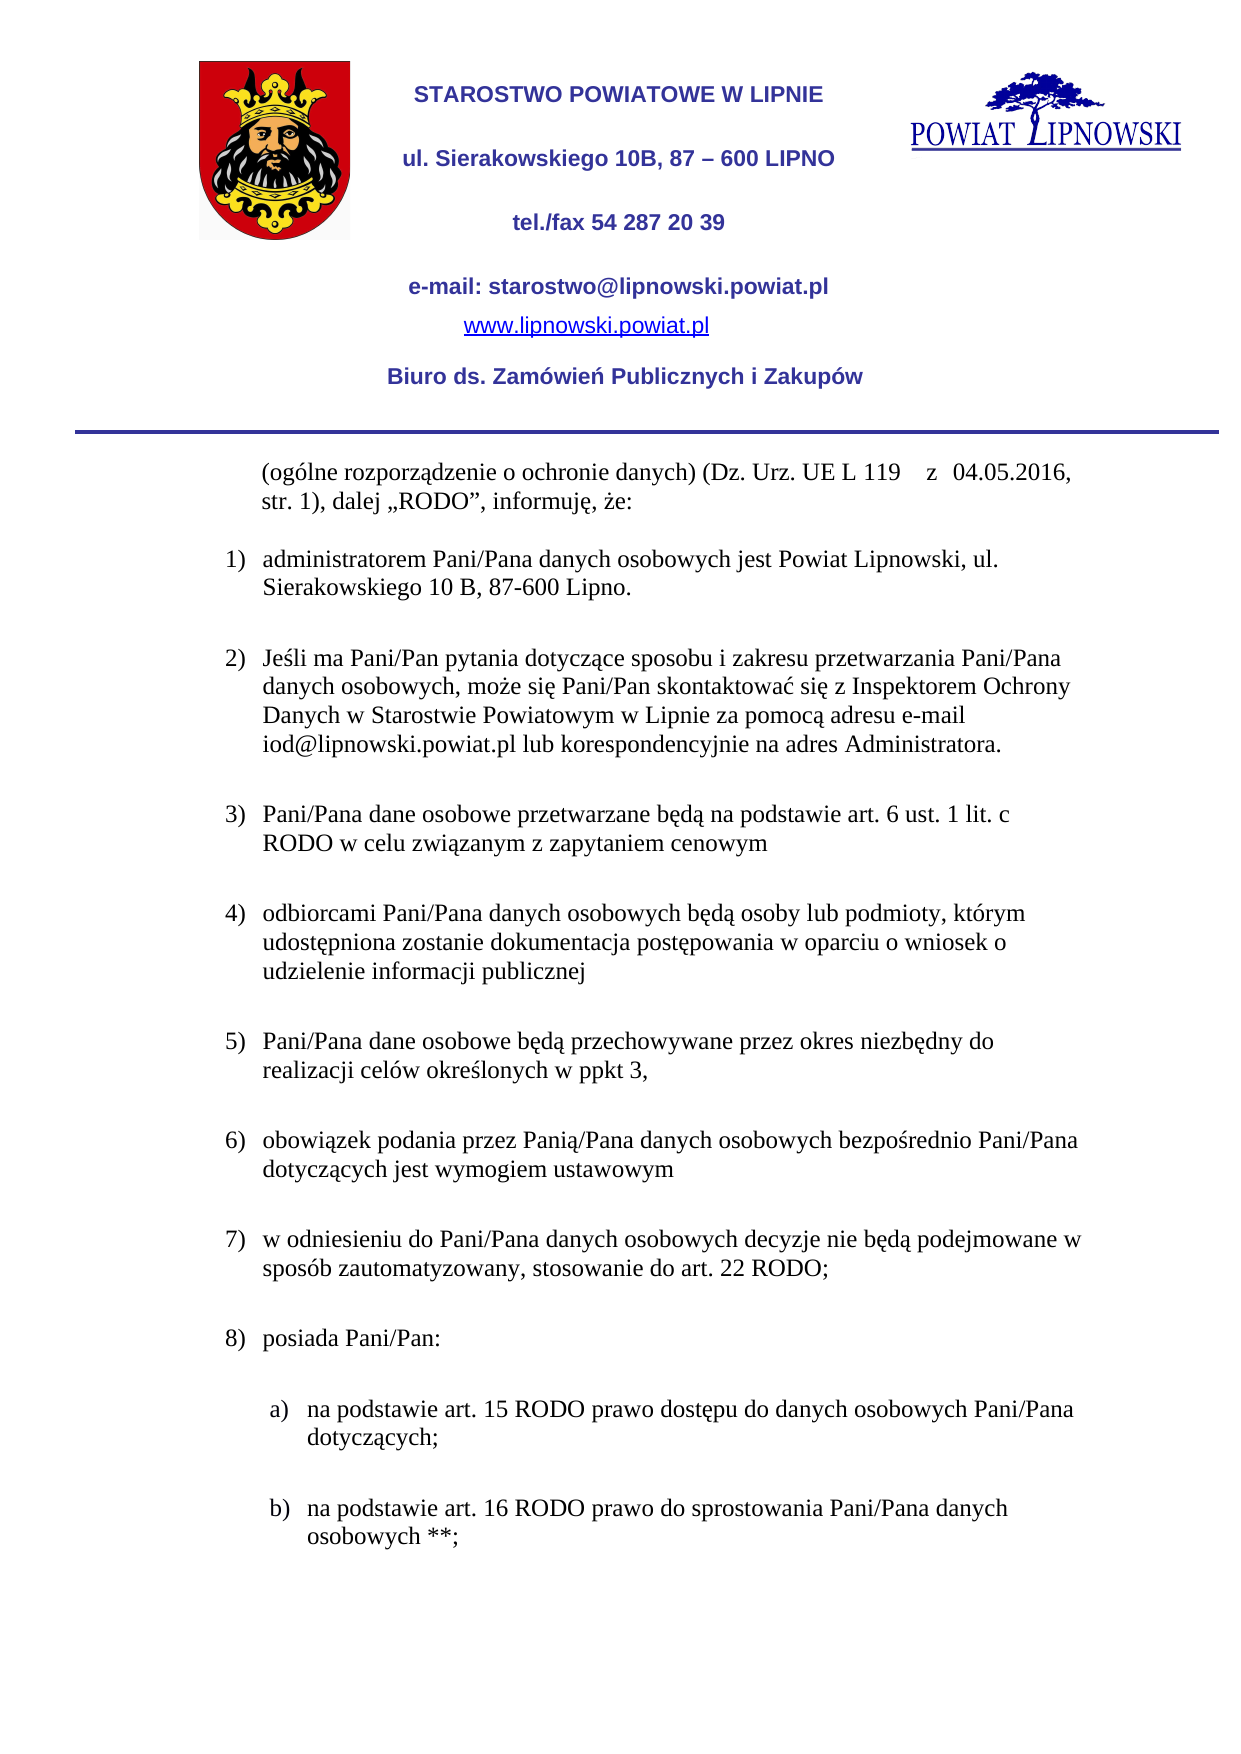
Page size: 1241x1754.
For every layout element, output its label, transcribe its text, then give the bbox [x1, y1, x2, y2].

list odbiorcami Pani/Pana danych osobowych będą osoby lub podmioty, którym udostępniona zostanie dokumentacja postępowania w oparciu o wniosek o udzielenie informacji publicznej [225, 898, 1087, 984]
list posiada Pani/Pan: [225, 1323, 1087, 1352]
picture [901, 62, 1192, 177]
picture [199, 61, 351, 240]
list Pani/Pana dane osobowe będą przechowywane przez okres niezbędny do realizacji celów określonych w ppkt 3, [225, 1026, 1087, 1084]
list w odniesieniu do Pani/Pana danych osobowych decyzje nie będą podejmowane w sposób zautomatyzowany, stosowanie do art. 22 RODO; [225, 1224, 1087, 1282]
text (ogólne rozporządzenie o ochronie danych) (Dz. Urz. UE L 119 z 04.05.2016, str. 1), dalej „RODO”, informuję, że: [187, 457, 1087, 514]
list na podstawie art. 15 RODO prawo dostępu do danych osobowych Pani/Pana dotyczących; [269, 1394, 1087, 1451]
list Pani/Pana dane osobowe przetwarzane będą na podstawie art. 6 ust. 1 lit. c RODO w celu związanym z zapytaniem cenowym [225, 799, 1087, 857]
list obowiązek podania przez Panią/Pana danych osobowych bezpośrednio Pani/Pana dotyczących jest wymogiem ustawowym [225, 1125, 1087, 1183]
list administratorem Pani/Pana danych osobowych jest Powiat Lipnowski, ul. Sierakowskiego 10 B, 87-600 Lipno. [225, 544, 1087, 601]
list na podstawie art. 16 RODO prawo do sprostowania Pani/Pana danych osobowych **; [269, 1493, 1087, 1550]
list Jeśli ma Pani/Pan pytania dotyczące sposobu i zakresu przetwarzania Pani/Pana danych osobowych, może się Pani/Pan skontaktować się z Inspektorem Ochrony Danych w Starostwie Powiatowym w Lipnie za pomocą adresu e-mail iod@lipnowski.powiat.pl lub korespondencyjnie na adres Administratora. [225, 643, 1087, 758]
